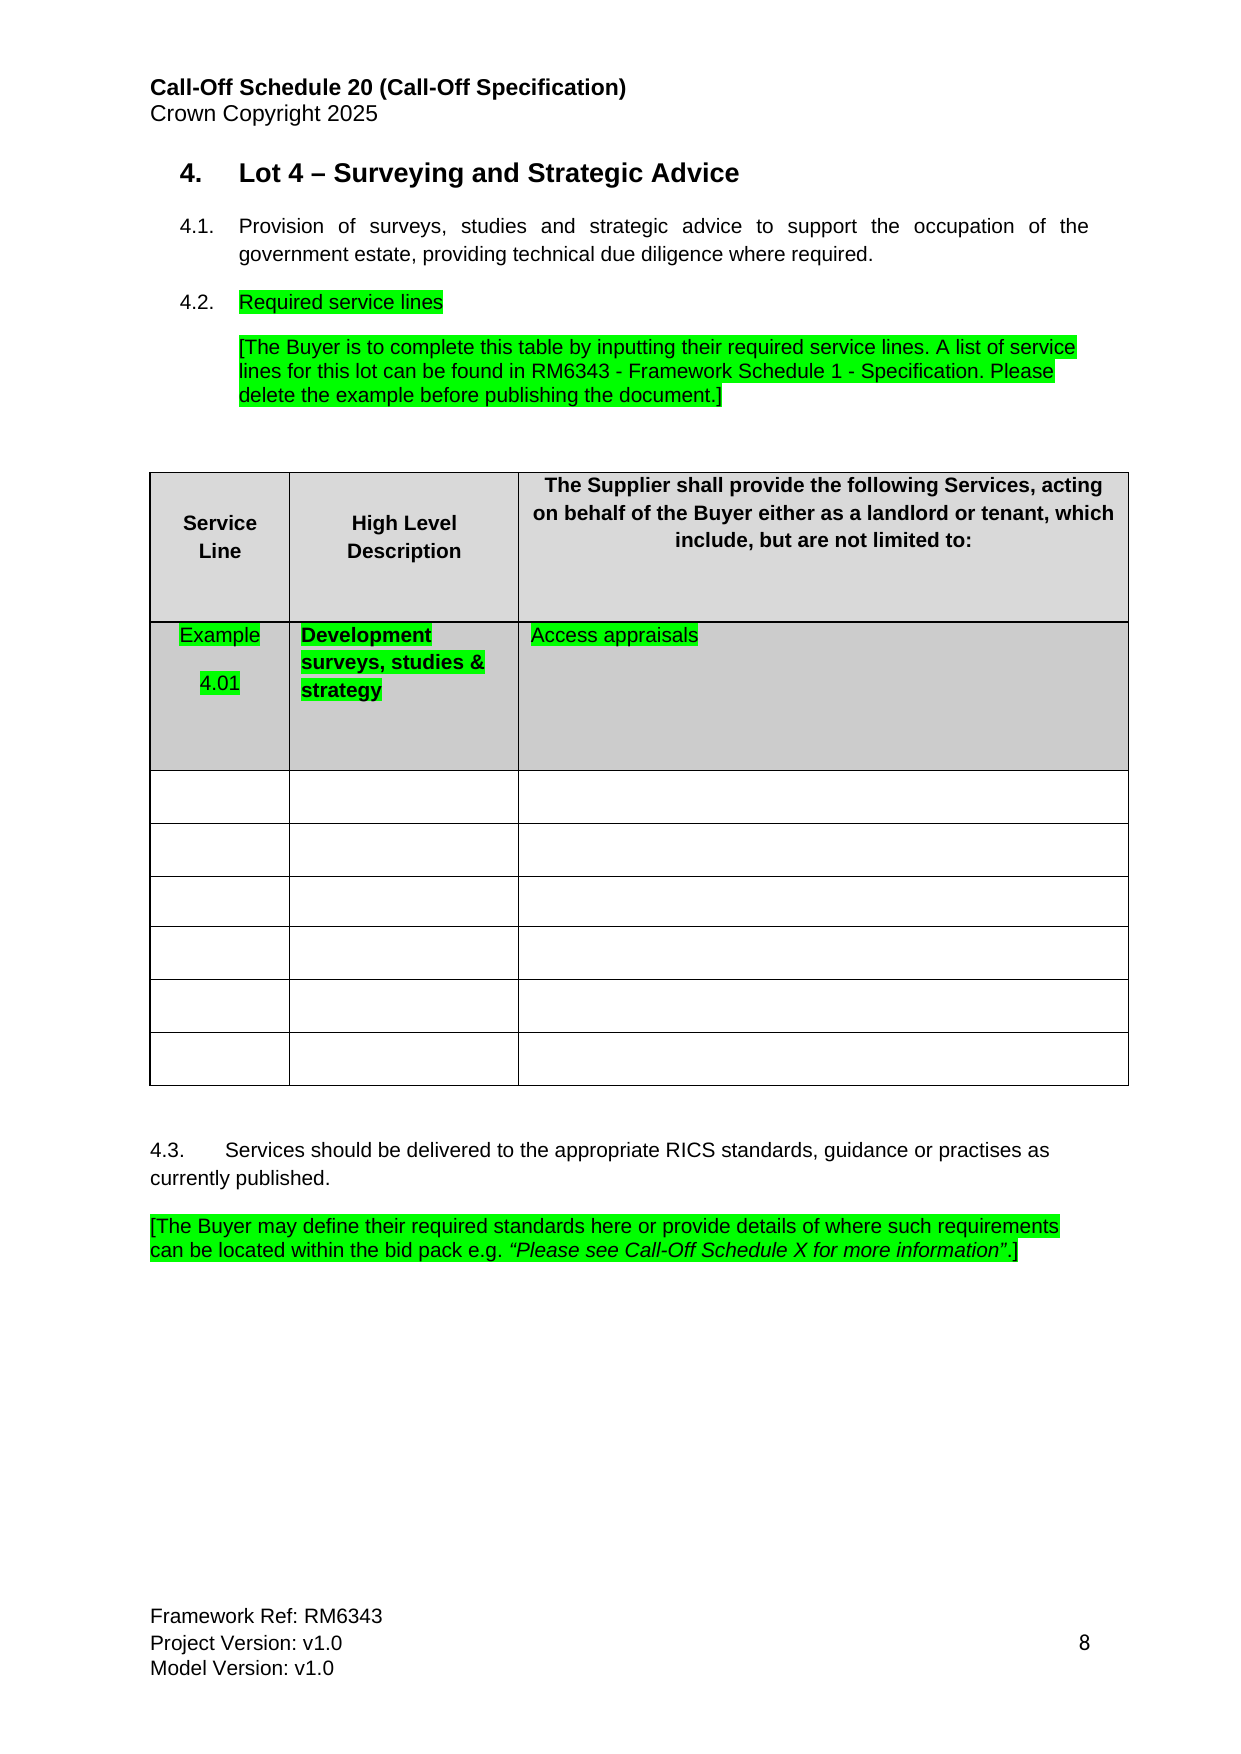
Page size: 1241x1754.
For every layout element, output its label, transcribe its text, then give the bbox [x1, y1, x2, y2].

table_cell [290, 824, 518, 876]
table_header The Supplier shall provide the following Services, acting on behalf of the Buyer either as a landlord or tenant, which include, but are not limited to: [519, 473, 1128, 621]
table_header High Level Description [290, 473, 518, 621]
list Required service lines [179, 290, 1090, 314]
table_cell [519, 980, 1128, 1032]
table_cell [290, 927, 518, 979]
table_cell [519, 927, 1128, 979]
table_cell [519, 877, 1128, 926]
table_cell Example 4.01 [151, 623, 289, 770]
table_cell [290, 771, 518, 823]
table_cell [519, 1033, 1128, 1085]
table_cell [519, 771, 1128, 823]
table_cell [290, 1033, 518, 1085]
table_cell Access appraisals [519, 623, 1128, 770]
table_cell [151, 980, 289, 1032]
text [The Buyer is to complete this table by inputting their required service lines. A list of service lines for this lot can be found in RM6343 - Framework Schedule 1 - Specification. Please delete the example before publishing the document.] [238, 335, 1090, 407]
table_cell [290, 877, 518, 926]
table_cell [151, 1033, 289, 1085]
table_cell [151, 927, 289, 979]
text [The Buyer may define their required standards here or provide details of where such requirements can be located within the bid pack e.g. “Please see Call-Off Schedule X for more information”.] [150, 1214, 1090, 1262]
table_cell [151, 877, 289, 926]
table_cell Development surveys, studies & strategy [290, 623, 518, 770]
subtitle Lot 4 – Surveying and Strategic Advice [179, 157, 1090, 188]
table_header Service Line [151, 473, 289, 621]
list Provision of surveys, studies and strategic advice to support the occupation of the government estate, providing technical due diligence where required. [179, 214, 1090, 266]
table_cell [290, 980, 518, 1032]
table_cell [151, 824, 289, 876]
table_cell [151, 771, 289, 823]
text 4.3. Services should be delivered to the appropriate RICS standards, guidance or practises as currently published. [150, 1138, 1090, 1189]
table_cell [519, 824, 1128, 876]
